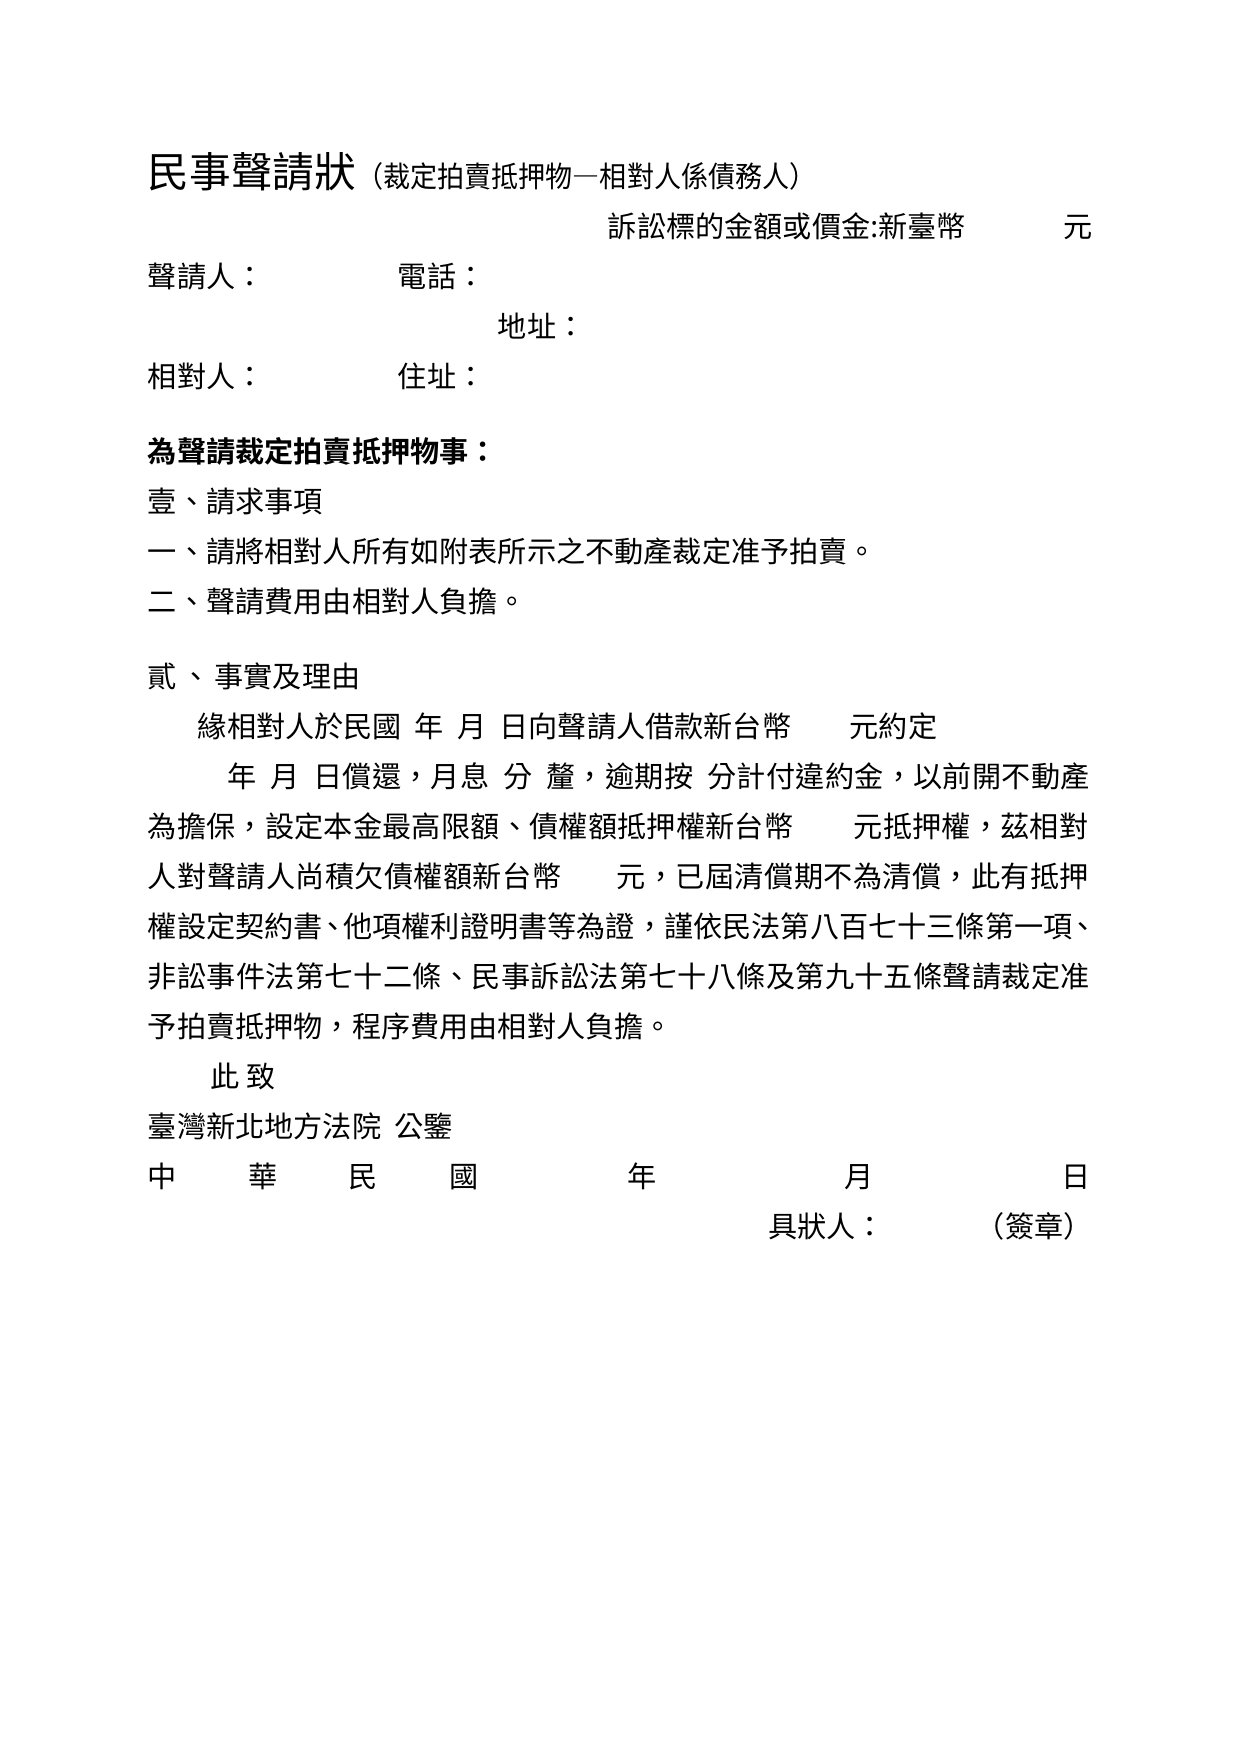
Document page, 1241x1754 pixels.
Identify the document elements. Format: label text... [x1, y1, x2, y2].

text 緣相對人於民國 年 月 日向聲請人借款新台幣 元約定 [148, 698, 1092, 748]
text 聲請人： 電話： [148, 248, 1092, 298]
text 壹、請求事項 [148, 473, 1092, 523]
text 此 致 [210, 1048, 1092, 1098]
text 為聲請裁定拍賣抵押物事： [148, 423, 1092, 473]
text 具狀人： （簽章） [148, 1198, 1092, 1248]
text 訴訟標的金額或價金:新臺幣 元 [298, 198, 1092, 248]
text 中 華 民 國 年 月 日 [148, 1148, 1092, 1198]
text 年 月 日償還，月息 分 釐，逾期按 分計付違約金，以前開不動產為擔保，設定本金最高限額、債權額抵押權新台幣 元抵押權，茲相對人對聲請人尚積欠債權額新台幣 元，已屆清償期不為清償，此有抵押權設定契約書、他項權利證明書等為證，謹依民法第八百七十三條第一項、非訟事件法第七十二條、民事訴訟法第七十八條及第九十五條聲請裁定准予拍賣抵押物，程序費用由相對人負擔。 [148, 748, 1092, 1048]
text 臺灣新北地方法院 公鑒 [148, 1098, 1092, 1148]
text 民事聲請狀（裁定拍賣抵押物—相對人係債務人） [148, 148, 1092, 198]
text 相對人： 住址： [148, 348, 1092, 398]
text 一、請將相對人所有如附表所示之不動產裁定准予拍賣。 [148, 523, 1092, 573]
text 貳、事實及理由 [148, 648, 1092, 698]
text 地址： [448, 298, 1092, 348]
text 二、聲請費用由相對人負擔。 [148, 573, 1092, 623]
